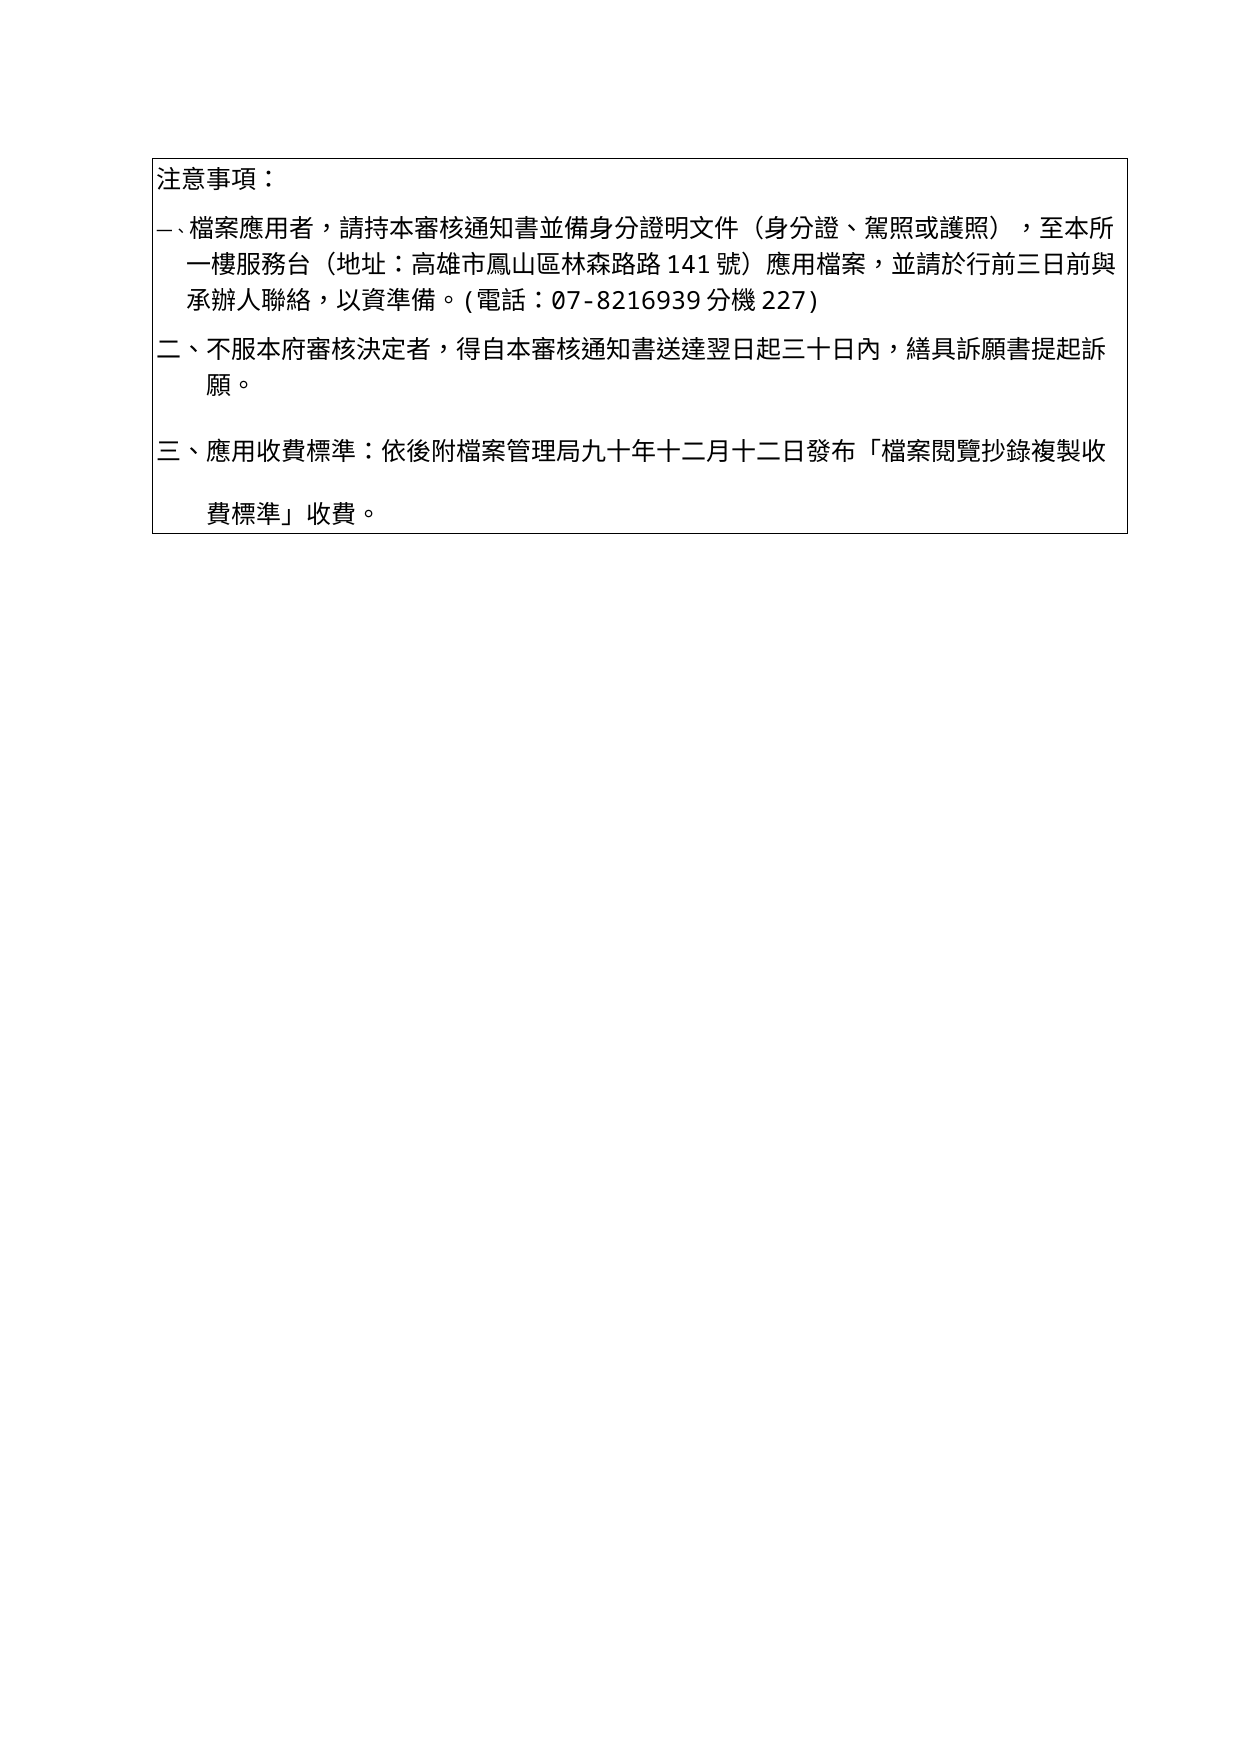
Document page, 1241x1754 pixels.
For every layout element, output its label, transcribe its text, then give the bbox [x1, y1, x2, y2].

table_cell 注意事項： 一、檔案應用者，請持本審核通知書並備身分證明文件（身分證、駕照或護照），至本所一樓服務台（地址：高雄市鳳山區林森路路141號）應用檔案，並請於行前三日前與承辦人聯絡，以資準備。(電話：07-8216939分機227) 二、不服本府審核決定者，得自本審核通知書送達翌日起三十日內，繕具訴願書提起訴願。 三、應用收費標準：依後附檔案管理局九十年十二月十二日發布「檔案閱覽抄錄複製收費標準」收費。 [153, 159, 1127, 533]
